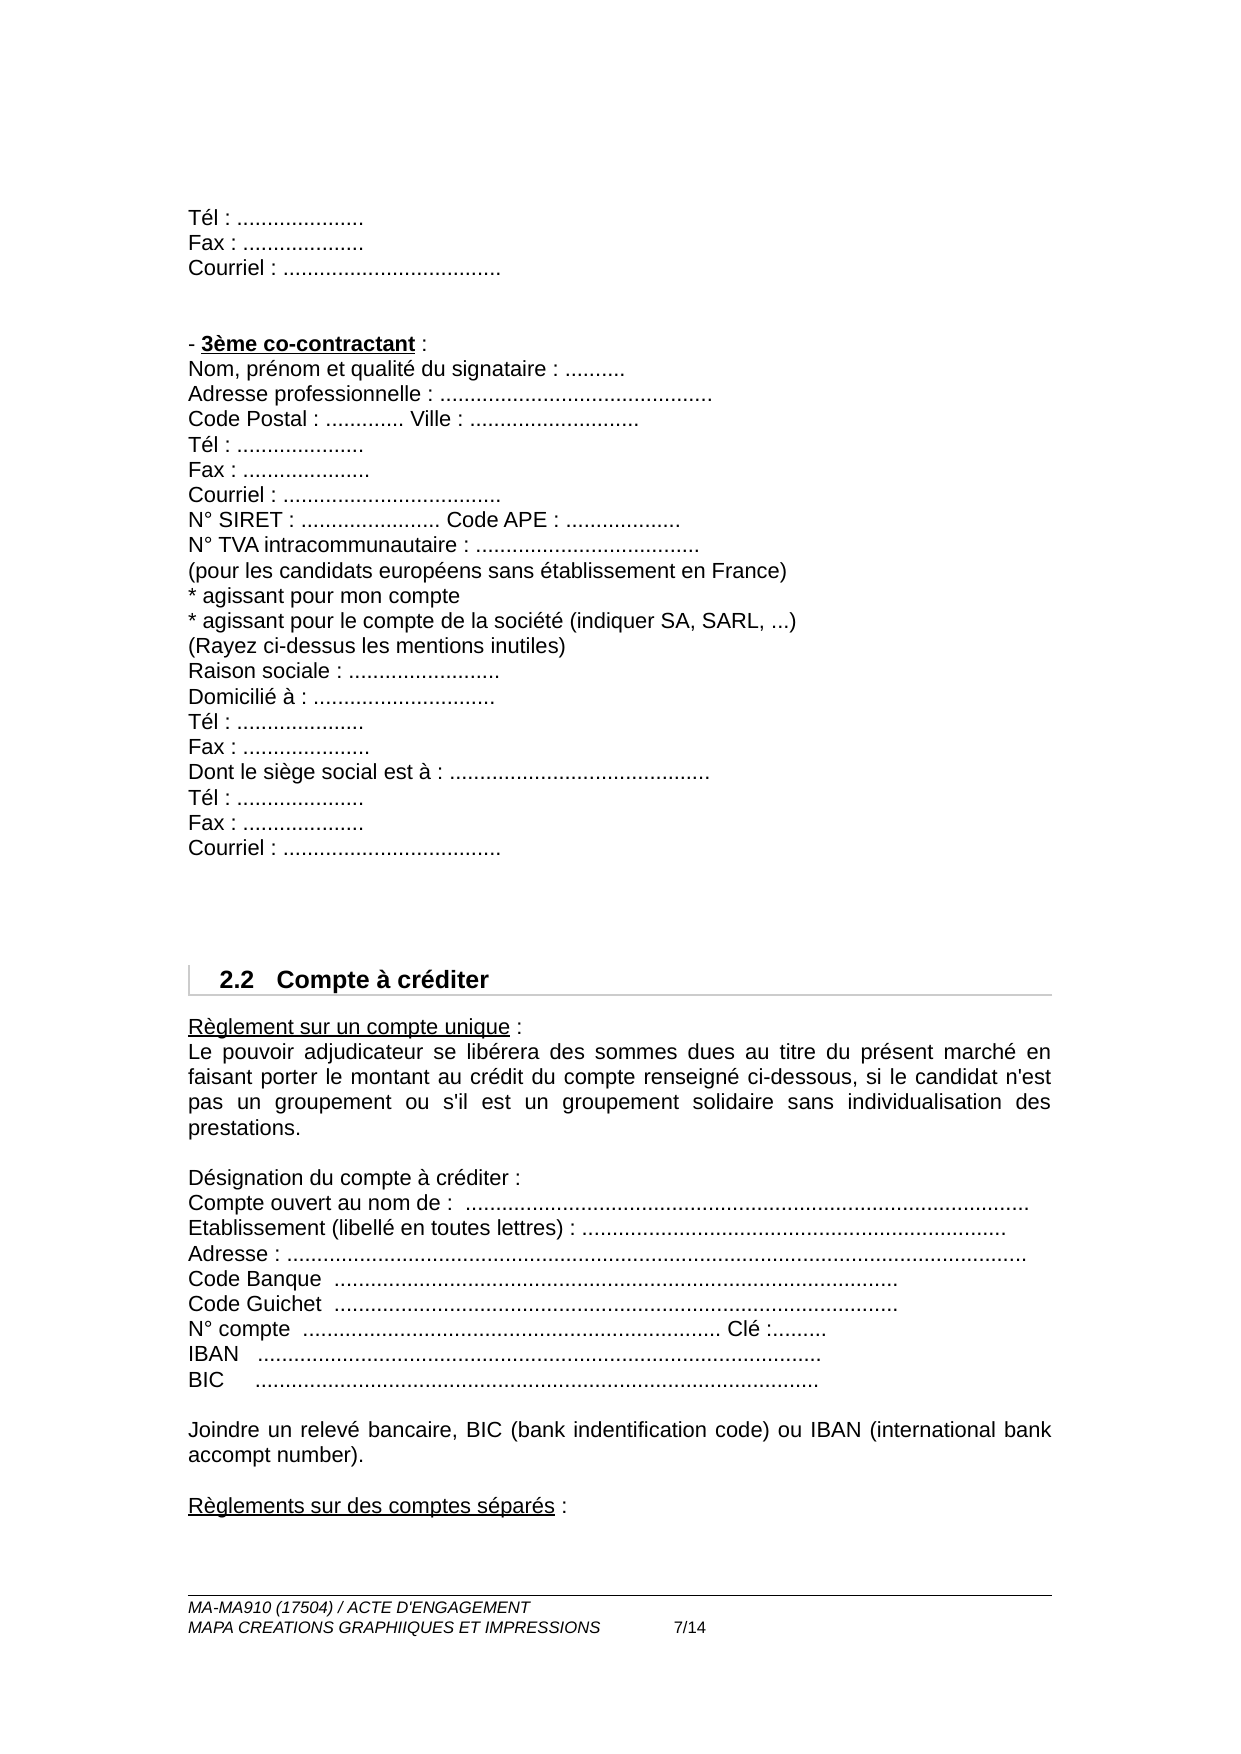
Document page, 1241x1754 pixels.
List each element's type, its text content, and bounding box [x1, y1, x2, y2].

text Raison sociale : ......................... [188, 658, 1052, 683]
text Fax : .................... [188, 809, 1052, 835]
text Le pouvoir adjudicateur se libérera des sommes dues au titre du présent marché en faisant porter le montant au crédit du compte renseigné ci-dessous, si le candidat n'est pas un groupement ou s'il est un groupement solidaire sans individualisation des prestations. [188, 1039, 1052, 1140]
text IBAN ............................................................................................. [188, 1341, 1052, 1367]
text (pour les candidats européens sans établissement en France) [188, 557, 1052, 583]
text Joindre un relevé bancaire, BIC (bank indentification code) ou IBAN (international bank accompt number). [188, 1417, 1052, 1467]
text Code Postal : ............. Ville : ............................ [188, 406, 1052, 431]
text Adresse : .......................................................................................................................... [188, 1241, 1052, 1266]
text Domicilié à : .............................. [188, 683, 1052, 709]
text Tél : ..................... [188, 431, 1052, 457]
text Tél : ..................... [188, 784, 1052, 809]
text Fax : .................... [188, 230, 1052, 255]
text Tél : ..................... [188, 204, 1052, 230]
text Fax : ..................... [188, 734, 1052, 759]
text - 3ème co-contractant : [188, 331, 1052, 356]
text Désignation du compte à créditer : [188, 1165, 1052, 1190]
text Dont le siège social est à : ........................................... [188, 759, 1052, 784]
text Adresse professionnelle : ............................................. [188, 381, 1052, 406]
text Etablissement (libellé en toutes lettres) : ...................................................................... [188, 1215, 1052, 1241]
text Courriel : .................................... [188, 835, 1052, 860]
text Compte ouvert au nom de : ............................................................................................. [188, 1190, 1052, 1215]
text N° compte ..................................................................... Clé :......... [188, 1316, 1052, 1341]
text Code Banque ............................................................................................. [188, 1266, 1052, 1291]
text Fax : ..................... [188, 457, 1052, 482]
text Code Guichet ............................................................................................. [188, 1291, 1052, 1316]
text Règlement sur un compte unique : [188, 1014, 1052, 1039]
text N° TVA intracommunautaire : ..................................... [188, 532, 1052, 557]
text (Rayez ci-dessus les mentions inutiles) [188, 633, 1052, 658]
text Courriel : .................................... [188, 255, 1052, 280]
text N° SIRET : ....................... Code APE : ................... [188, 507, 1052, 532]
text * agissant pour le compte de la société (indiquer SA, SARL, ...) [188, 608, 1052, 633]
text BIC ............................................................................................. [188, 1367, 1052, 1392]
text Règlements sur des comptes séparés : [188, 1493, 1052, 1518]
text Nom, prénom et qualité du signataire : .......... [188, 356, 1052, 381]
text Tél : ..................... [188, 709, 1052, 734]
subtitle Compte à créditer [190, 965, 1052, 994]
text * agissant pour mon compte [188, 583, 1052, 608]
text Courriel : .................................... [188, 482, 1052, 507]
